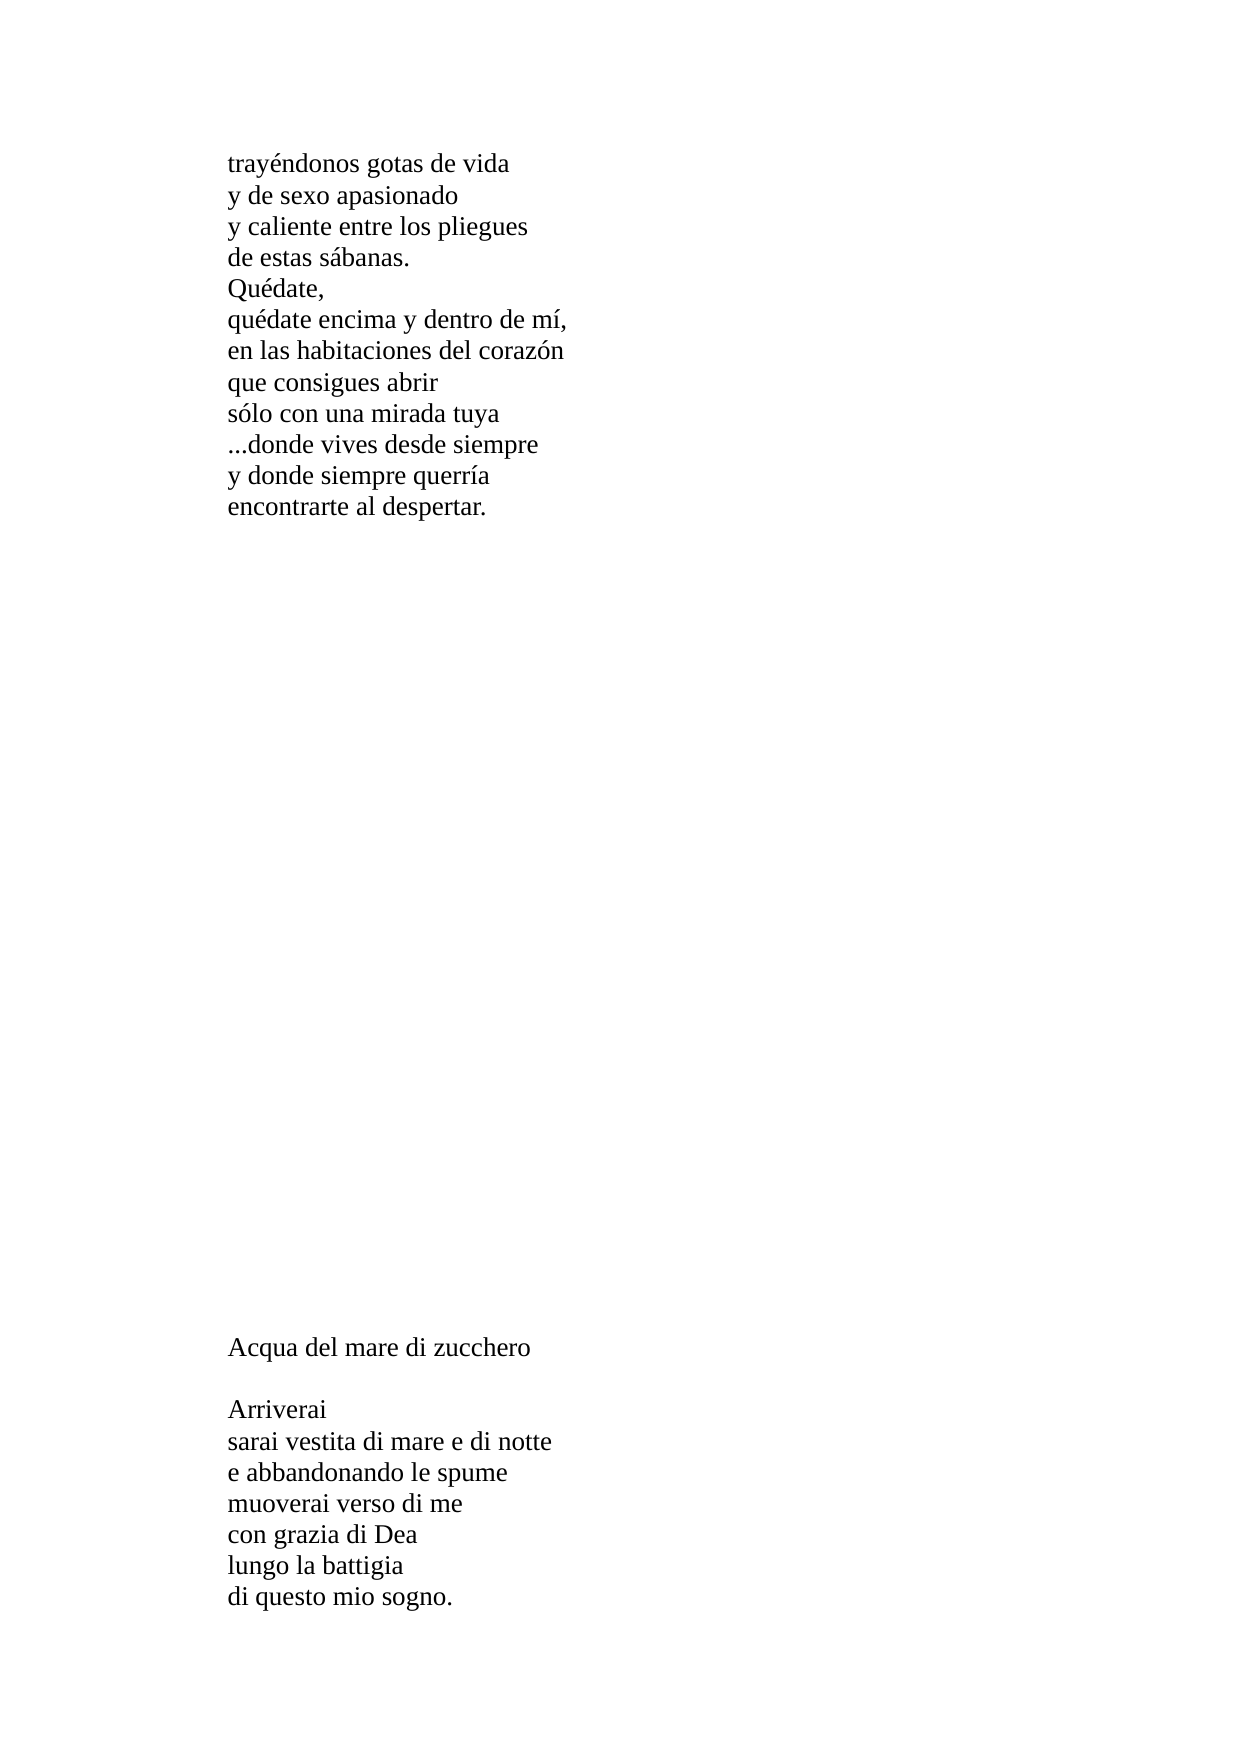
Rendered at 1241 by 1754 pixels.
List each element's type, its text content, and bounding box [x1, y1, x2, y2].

text lungo la battigia [118, 1549, 1122, 1580]
text y donde siempre querría [118, 459, 1122, 490]
text di questo mio sogno. [118, 1580, 1122, 1611]
text sarai vestita di mare e di notte [118, 1424, 1122, 1456]
text Acqua del mare di zucchero [118, 1331, 1122, 1362]
text de estas sábanas. [118, 241, 1122, 272]
text trayéndonos gotas de vida [118, 148, 1122, 179]
text y de sexo apasionado [118, 179, 1122, 210]
text e abbandonando le spume [118, 1456, 1122, 1487]
text que consigues abrir [118, 366, 1122, 397]
text Quédate, [118, 272, 1122, 303]
text muoverai verso di me [118, 1487, 1122, 1518]
text con grazia di Dea [118, 1518, 1122, 1549]
text encontrarte al despertar. [118, 490, 1122, 521]
text y caliente entre los pliegues [118, 210, 1122, 241]
text ...donde vives desde siempre [118, 428, 1122, 459]
text sólo con una mirada tuya [118, 397, 1122, 428]
text en las habitaciones del corazón [118, 334, 1122, 366]
text Arriverai [118, 1393, 1122, 1424]
text quédate encima y dentro de mí, [118, 303, 1122, 334]
